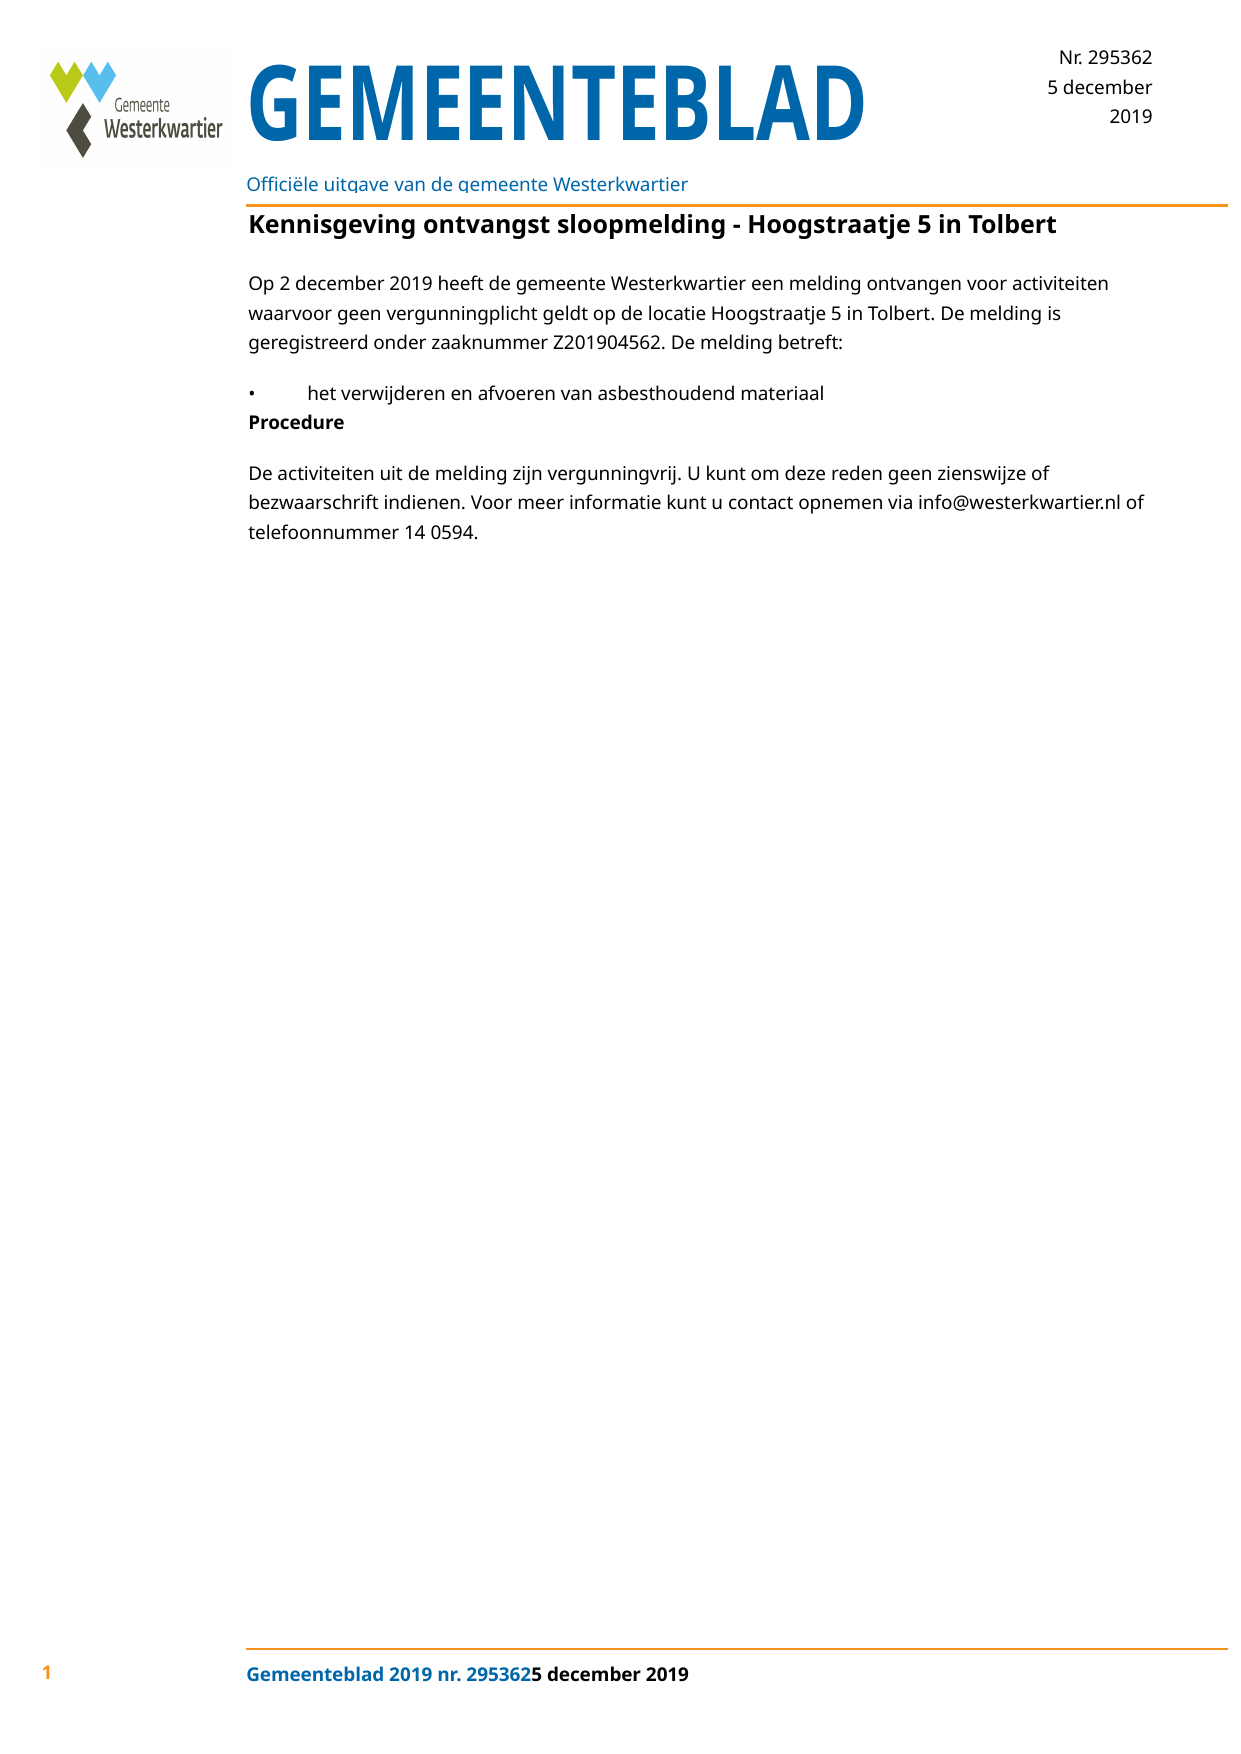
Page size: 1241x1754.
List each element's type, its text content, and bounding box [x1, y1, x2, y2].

text Procedure [248, 409, 1152, 435]
list het verwijderen en afvoeren van asbesthoudend materiaal [248, 380, 1152, 406]
text De activiteiten uit de melding zijn vergunningvrij. U kunt om deze reden geen zienswijze of bezwaarschrift indienen. Voor meer informatie kunt u contact opnemen via info@westerkwartier.nl of telefoonnummer 14 0594. [248, 460, 1152, 545]
text Kennisgeving ontvangst sloopmelding - Hoogstraatje 5 in Tolbert [248, 207, 1152, 241]
text Op 2 december 2019 heeft de gemeente Westerkwartier een melding ontvangen voor activiteiten waarvoor geen vergunningplicht geldt op de locatie Hoogstraatje 5 in Tolbert. De melding is geregistreerd onder zaaknummer Z201904562. De melding betreft: [248, 270, 1152, 355]
picture [41, 47, 231, 172]
